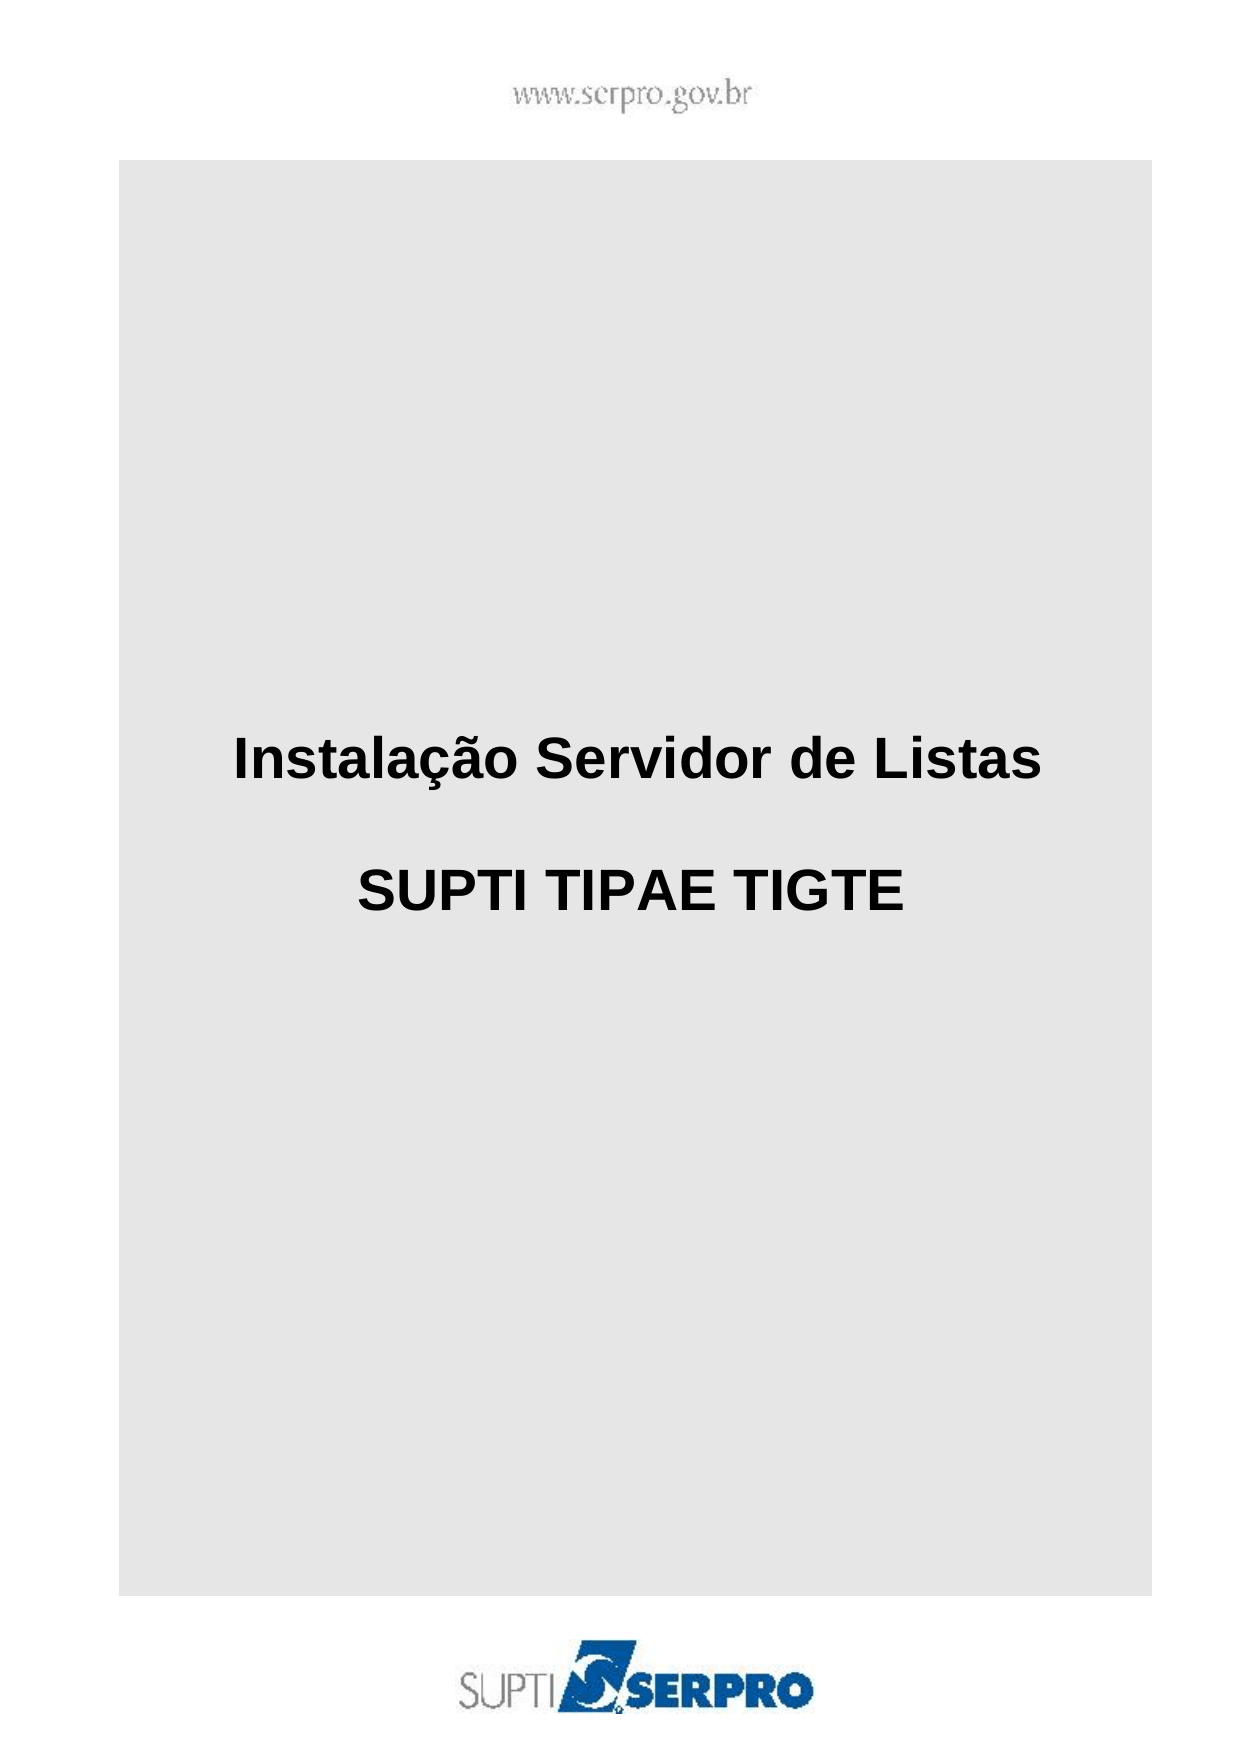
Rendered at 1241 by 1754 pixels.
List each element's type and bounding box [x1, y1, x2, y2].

picture [455, 1639, 815, 1714]
picture [509, 72, 760, 117]
